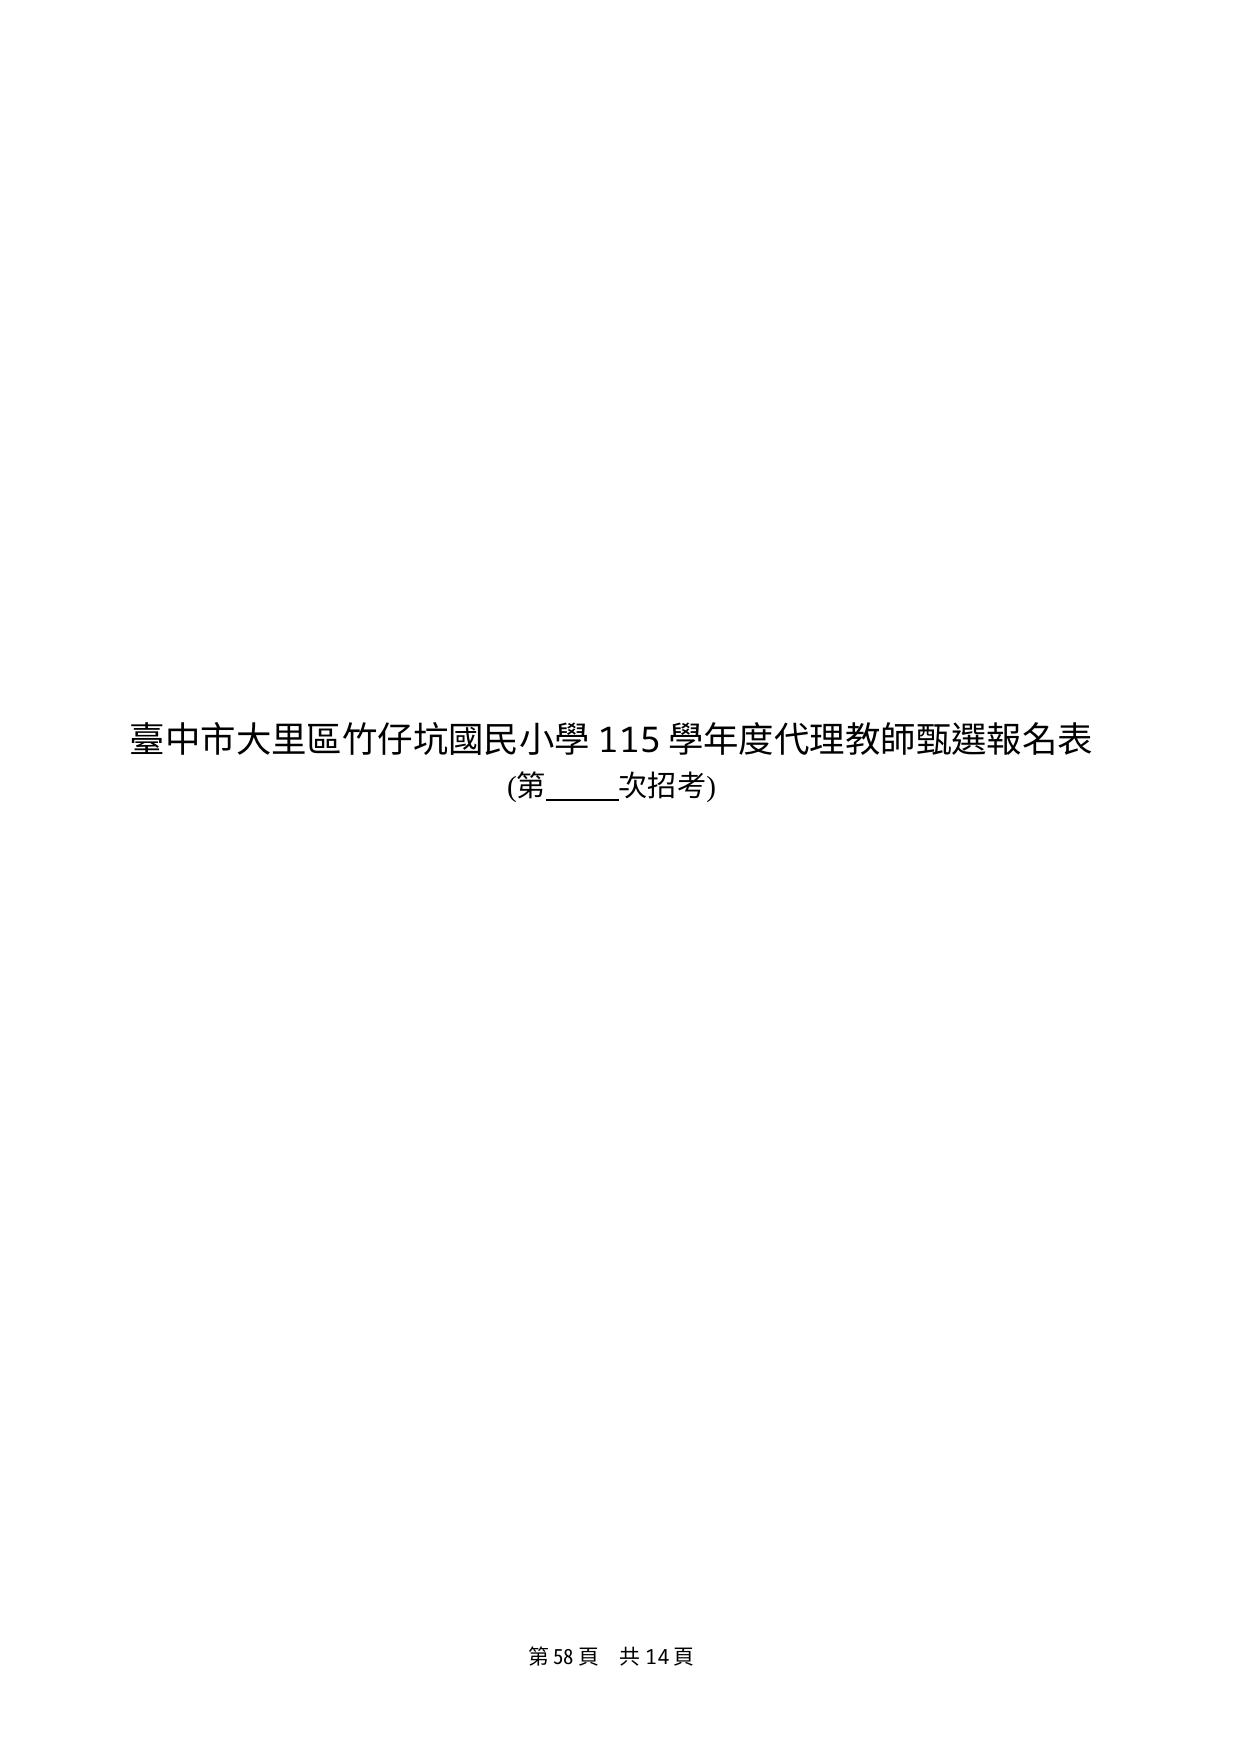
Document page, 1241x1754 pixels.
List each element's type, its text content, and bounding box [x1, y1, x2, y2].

text 臺中市大里區竹仔坑國民小學115學年度代理教師甄選報名表 (第 次招考) [100, 712, 1122, 805]
